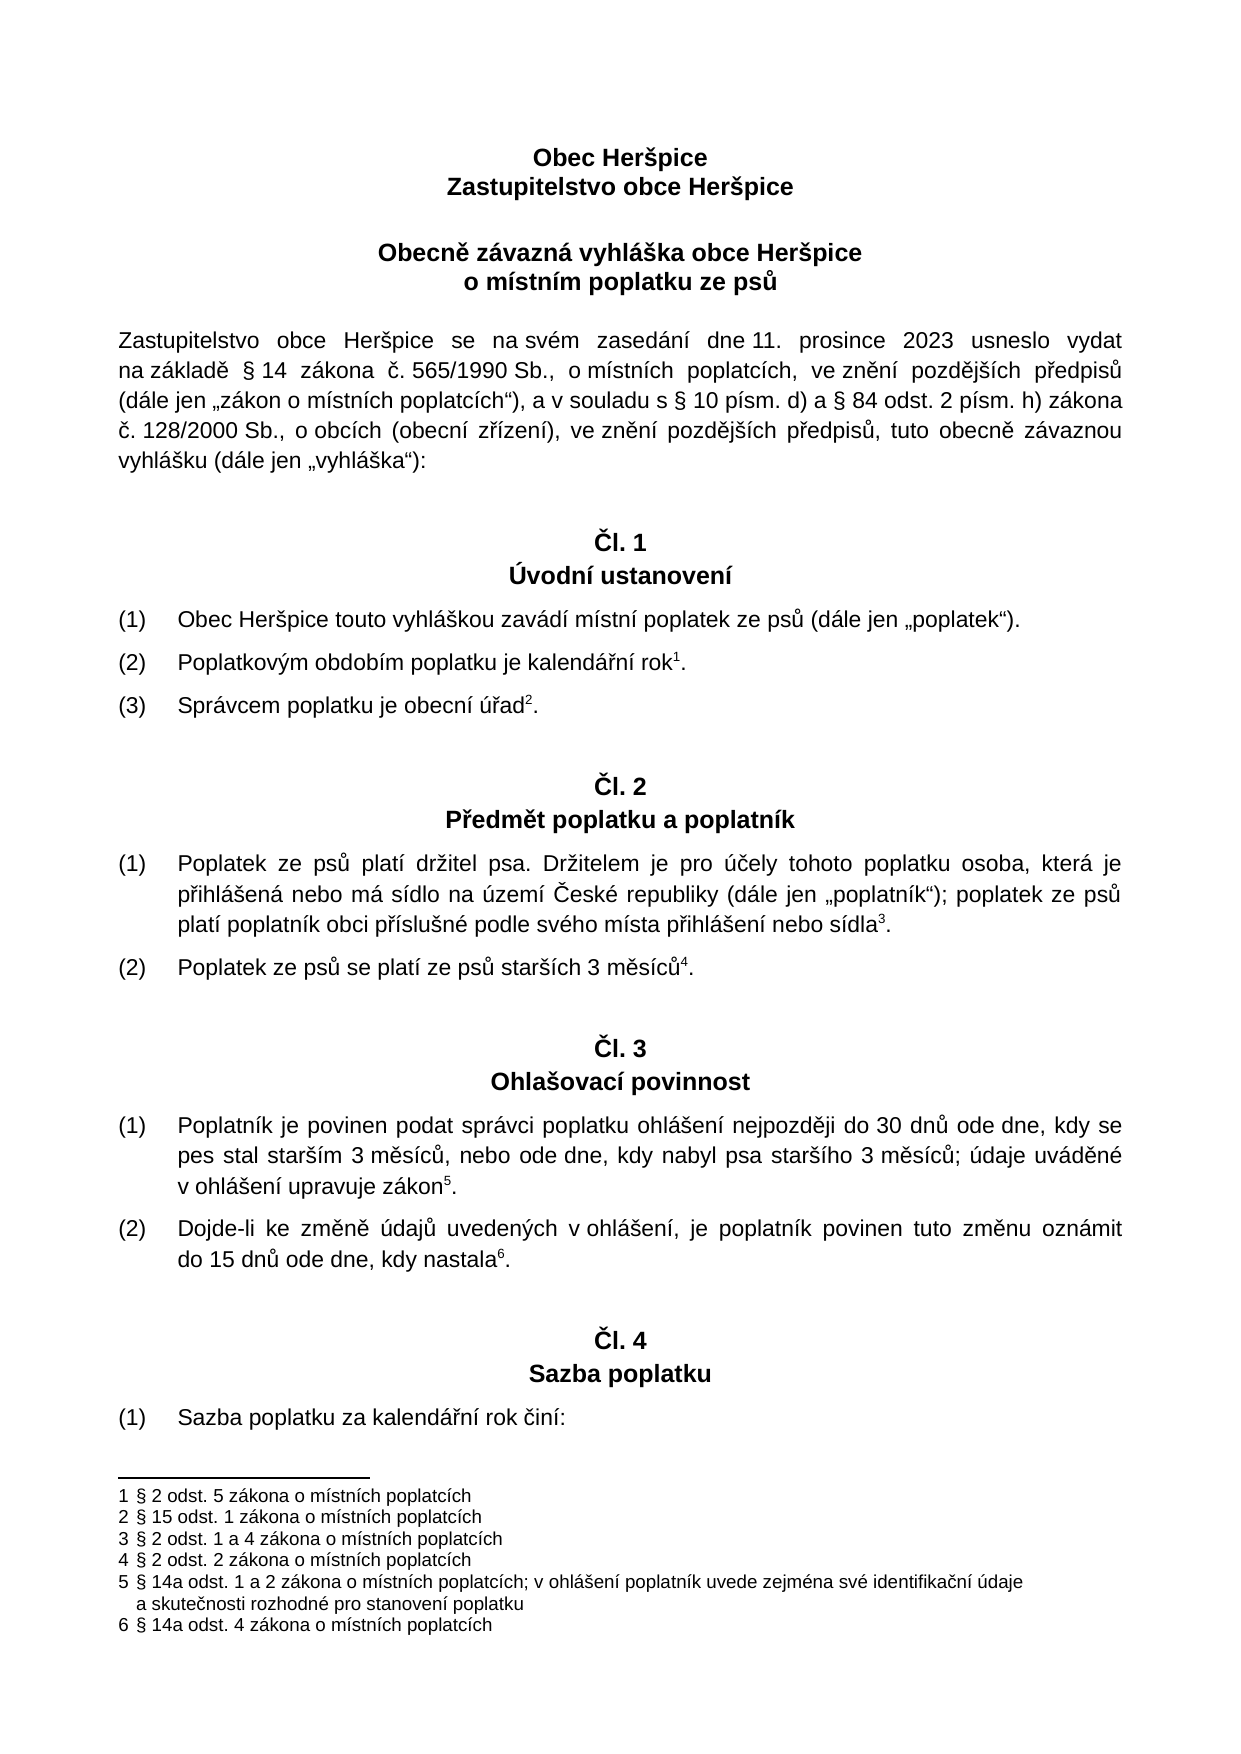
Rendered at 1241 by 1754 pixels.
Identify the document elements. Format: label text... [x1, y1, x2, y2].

list Dojde-li ke změně údajů uvedených v ohlášení, je poplatník povinen tuto změnu oznámit do 15 dnů ode dne, kdy nastala. [118, 1215, 1122, 1272]
list § 14a odst. 4 zákona o místních poplatcích [118, 1614, 1122, 1635]
subtitle Čl. 2 Předmět poplatku a poplatník [118, 772, 1122, 834]
list Sazba poplatku za kalendářní rok činí: [118, 1404, 1122, 1431]
list Poplatkovým obdobím poplatku je kalendářní rok. [118, 649, 1122, 675]
list Správcem poplatku je obecní úřad. [118, 692, 1122, 718]
text Zastupitelstvo obce Heršpice se na svém zasedání dne 11. prosince 2023 usneslo vydat na základě § 14 zákona č. 565/1990 Sb., o místních poplatcích, ve znění pozdějších předpisů (dále jen „zákon o místních poplatcích“), a v souladu s § 10 písm. d) a § 84 odst. 2 písm. h) zákona č. 128/2000 Sb., o obcích (obecní zřízení), ve znění pozdějších předpisů, tuto obecně závaznou vyhlášku (dále jen „vyhláška“): [118, 327, 1122, 474]
list Poplatník je povinen podat správci poplatku ohlášení nejpozději do 30 dnů ode dne, kdy se pes stal starším 3 měsíců, nebo ode dne, kdy nabyl psa staršího 3 měsíců; údaje uváděné v ohlášení upravuje zákon. [118, 1112, 1122, 1199]
list Poplatek ze psů se platí ze psů starších 3 měsíců. [118, 953, 1122, 980]
subtitle Čl. 1 Úvodní ustanovení [118, 528, 1122, 589]
list § 2 odst. 1 a 4 zákona o místních poplatcích [118, 1528, 1122, 1549]
subtitle Čl. 4 Sazba poplatku [118, 1326, 1122, 1388]
list § 2 odst. 5 zákona o místních poplatcích [118, 1484, 1122, 1506]
title Obec Heršpice Zastupitelstvo obce Heršpice [118, 143, 1122, 201]
list Poplatek ze psů platí držitel psa. Držitelem je pro účely tohoto poplatku osoba, která je přihlášená nebo má sídlo na území České republiky (dále jen „poplatník“); poplatek ze psů platí poplatník obci příslušné podle svého místa přihlášení nebo sídla. [118, 850, 1122, 937]
list § 2 odst. 2 zákona o místních poplatcích [118, 1549, 1122, 1571]
subtitle Čl. 3 Ohlašovací povinnost [118, 1034, 1122, 1096]
list § 14a odst. 1 a 2 zákona o místních poplatcích; v ohlášení poplatník uvede zejména své identifikační údaje a skutečnosti rozhodné pro stanovení poplatku [118, 1571, 1122, 1614]
list § 15 odst. 1 zákona o místních poplatcích [118, 1506, 1122, 1528]
subtitle Obecně závazná vyhláška obce Heršpice o místním poplatku ze psů [118, 238, 1122, 295]
list Obec Heršpice touto vyhláškou zavádí místní poplatek ze psů (dále jen „poplatek“). [118, 606, 1122, 633]
